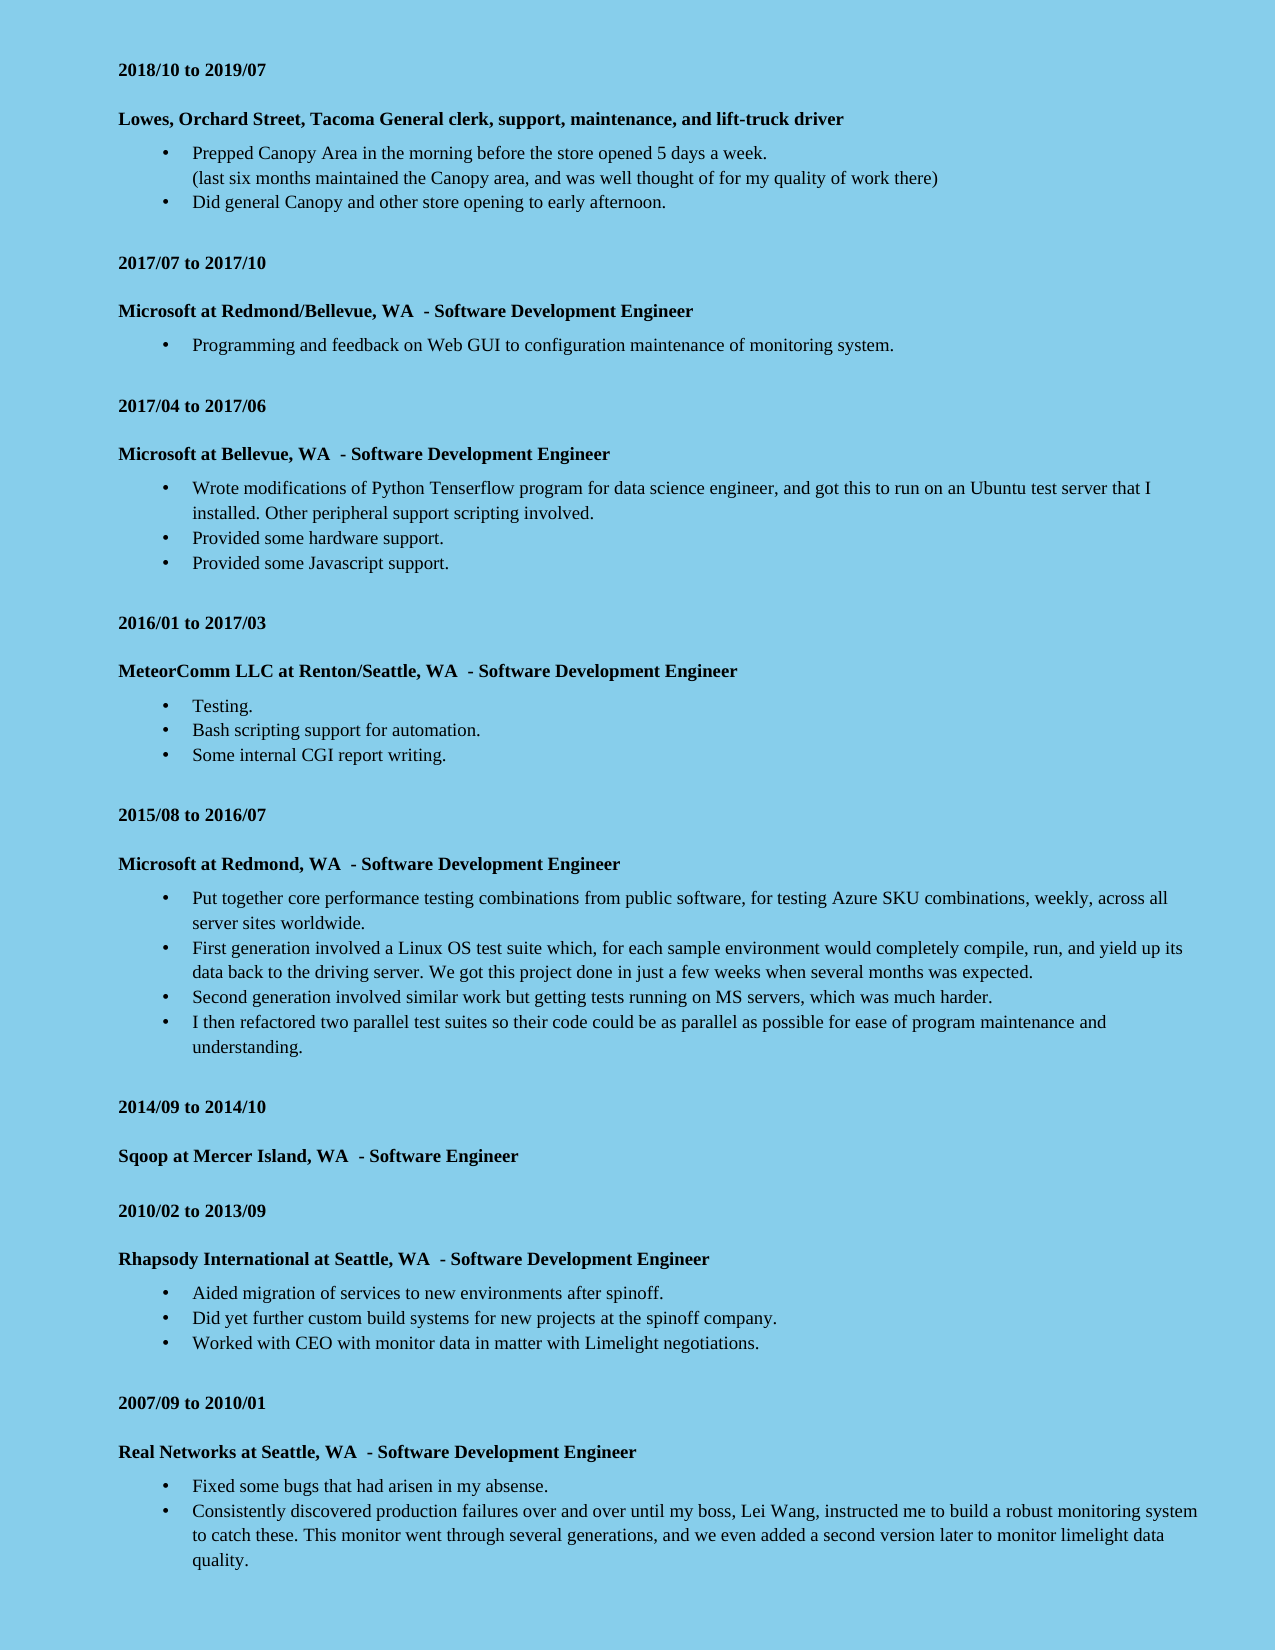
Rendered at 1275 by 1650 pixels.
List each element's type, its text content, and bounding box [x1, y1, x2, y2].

list I then refactored two parallel test suites so their code could be as parallel as possible for ease of program maintenance and understanding. [162, 1011, 1216, 1057]
subtitle Rhapsody International at Seattle, WA - Software Development Engineer [118, 1248, 1216, 1270]
list Aided migration of services to new environments after spinoff. [162, 1282, 1216, 1304]
list Prepped Canopy Area in the morning before the store opened 5 days a week. (last six months maintained the Canopy area, and was well thought of for my quality of work there) [162, 142, 1216, 188]
list Consistently discovered production failures over and over until my boss, Lei Wang, instructed me to build a robust monitoring system to catch these. This monitor went through several generations, and we even added a second version later to monitor limelight data quality. [162, 1499, 1216, 1571]
list Some internal CGI report writing. [162, 744, 1216, 766]
list Bash scripting support for automation. [162, 719, 1216, 741]
subtitle Sqoop at Mercer Island, WA - Software Engineer [118, 1144, 1216, 1166]
list Did yet further custom build systems for new projects at the spinoff company. [162, 1307, 1216, 1328]
subtitle 2015/08 to 2016/07 [118, 804, 1216, 826]
subtitle Microsoft at Bellevue, WA - Software Development Engineer [118, 443, 1216, 465]
list Wrote modifications of Python Tenserflow program for data science engineer, and got this to run on an Ubuntu test server that I installed. Other peripheral support scripting involved. [162, 477, 1216, 523]
subtitle 2014/09 to 2014/10 [118, 1096, 1216, 1117]
subtitle 2010/02 to 2013/09 [118, 1199, 1216, 1221]
subtitle 2007/09 to 2010/01 [118, 1392, 1216, 1413]
subtitle MeteorComm LLC at Renton/Seattle, WA - Software Development Engineer [118, 660, 1216, 682]
subtitle Lowes, Orchard Street, Tacoma General clerk, support, maintenance, and lift-truck driver [118, 108, 1216, 129]
subtitle 2016/01 to 2017/03 [118, 612, 1216, 633]
list Provided some Javascript support. [162, 552, 1216, 573]
list Put together core performance testing combinations from public software, for testing Azure SKU combinations, weekly, across all server sites worldwide. [162, 887, 1216, 933]
subtitle 2018/10 to 2019/07 [118, 59, 1216, 81]
subtitle 2017/04 to 2017/06 [118, 394, 1216, 416]
list Fixed some bugs that had arisen in my absense. [162, 1475, 1216, 1496]
list Programming and feedback on Web GUI to configuration maintenance of monitoring system. [162, 334, 1216, 356]
subtitle Microsoft at Redmond/Bellevue, WA - Software Development Engineer [118, 300, 1216, 322]
list Second generation involved similar work but getting tests running on MS servers, which was much harder. [162, 986, 1216, 1008]
list First generation involved a Linux OS test suite which, for each sample environment would completely compile, run, and yield up its data back to the driving server. We got this project done in just a few weeks when several months was expected. [162, 937, 1216, 983]
list Worked with CEO with monitor data in matter with Limelight negotiations. [162, 1332, 1216, 1353]
list Provided some hardware support. [162, 527, 1216, 548]
subtitle 2017/07 to 2017/10 [118, 252, 1216, 273]
subtitle Real Networks at Seattle, WA - Software Development Engineer [118, 1441, 1216, 1462]
list Testing. [162, 694, 1216, 716]
list Did general Canopy and other store opening to early afternoon. [162, 191, 1216, 213]
subtitle Microsoft at Redmond, WA - Software Development Engineer [118, 853, 1216, 874]
